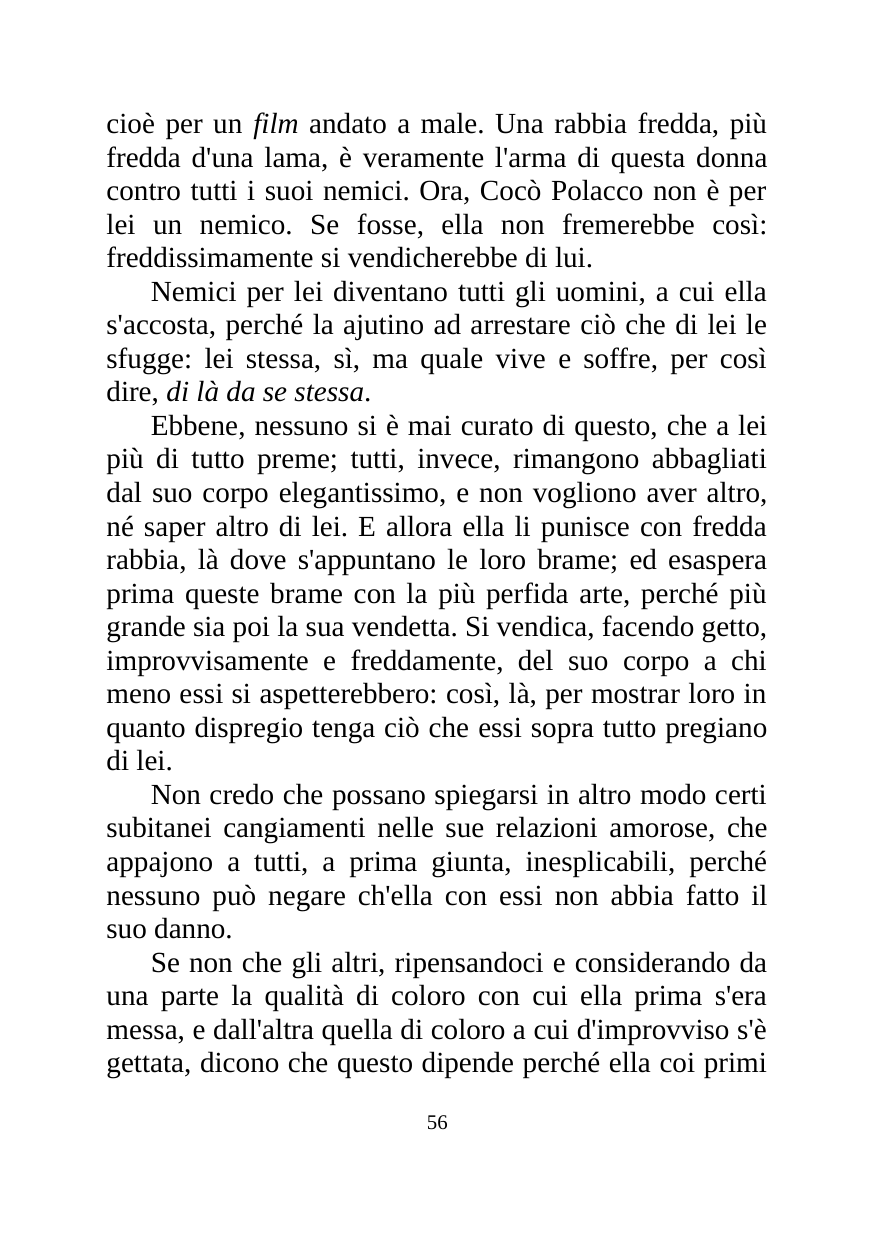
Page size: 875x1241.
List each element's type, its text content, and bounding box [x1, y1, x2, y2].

text cioè per un film andato a male. Una rabbia fredda, più fredda d'una lama, è veramente l'arma di questa donna contro tutti i suoi nemici. Ora, Cocò Polacco non è per lei un nemico. Se fosse, ella non fremerebbe così: freddissimamente si vendicherebbe di lui. [106, 106, 768, 274]
text Ebbene, nessuno si è mai curato di questo, che a lei più di tutto preme; tutti, invece, rimangono abbagliati dal suo corpo elegantissimo, e non vogliono aver altro, né saper altro di lei. E allora ella li punisce con fredda rabbia, là dove s'appuntano le loro brame; ed esaspera prima queste brame con la più perfida arte, perché più grande sia poi la sua vendetta. Si vendica, facendo getto, improvvisamente e freddamente, del suo corpo a chi meno essi si aspetterebbero: così, là, per mostrar loro in quanto dispregio tenga ciò che essi sopra tutto pregiano di lei. [106, 408, 768, 777]
text Non credo che possano spiegarsi in altro modo certi subitanei cangiamenti nelle sue relazioni amorose, che appajono a tutti, a prima giunta, inesplicabili, perché nessuno può negare ch'ella con essi non abbia fatto il suo danno. [106, 777, 768, 945]
text Se non che gli altri, ripensandoci e considerando da una parte la qualità di coloro con cui ella prima s'era messa, e dall'altra quella di coloro a cui d'improvviso s'è gettata, dicono che questo dipende perché ella coi primi [106, 945, 768, 1079]
text Nemici per lei diventano tutti gli uomini, a cui ella s'accosta, perché la ajutino ad arrestare ciò che di lei le sfugge: lei stessa, sì, ma quale vive e soffre, per così dire, di là da se stessa. [106, 274, 768, 408]
